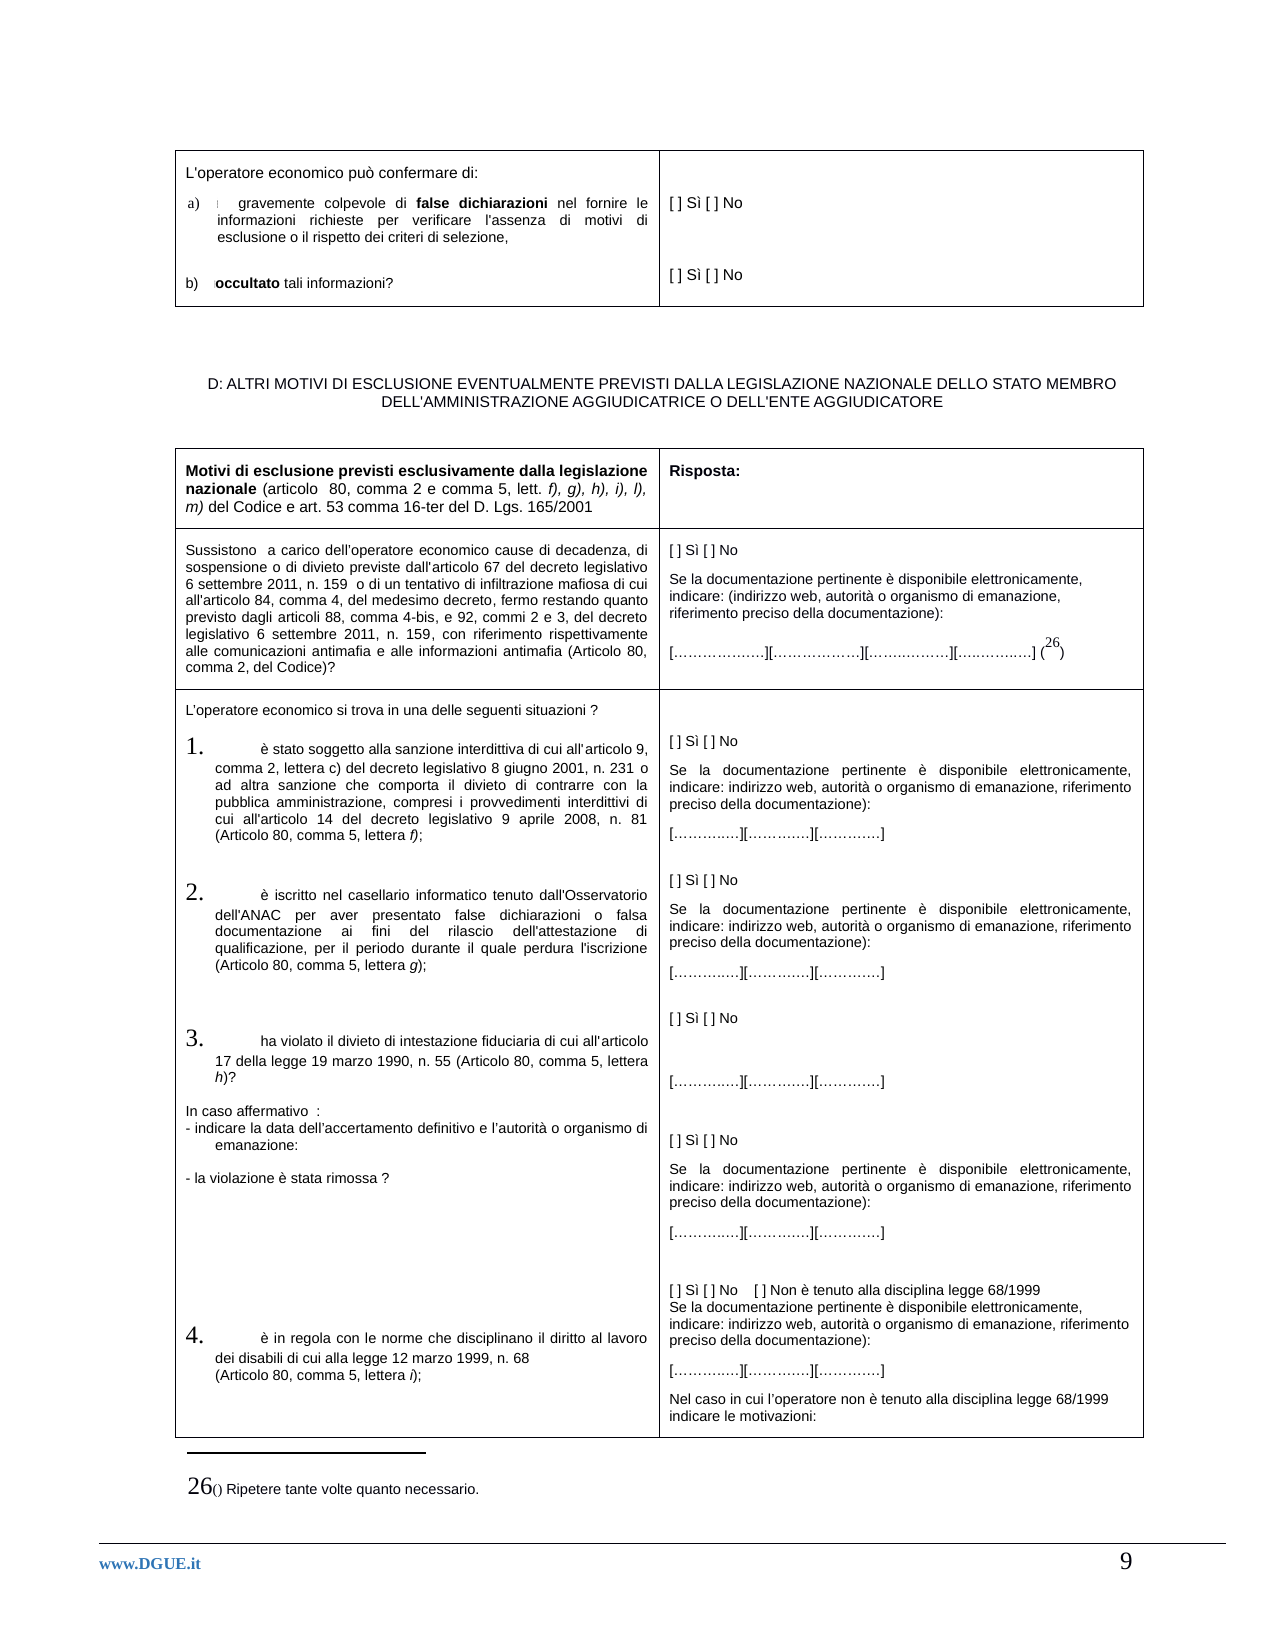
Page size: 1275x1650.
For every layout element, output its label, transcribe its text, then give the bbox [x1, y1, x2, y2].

table_cell L’operatore economico si trova in una delle seguenti situazioni ? è stato soggetto alla sanzione interdittiva di cui all'articolo 9, comma 2, lettera c) del decreto legislativo 8 giugno 2001, n. 231 o ad altra sanzione che comporta il divieto di contrarre con la pubblica amministrazione, compresi i provvedimenti interdittivi di cui all'articolo 14 del decreto legislativo 9 aprile 2008, n. 81 (Articolo 80, comma 5, lettera f); è iscritto nel casellario informatico tenuto dall'Osservatorio dell'ANAC per aver presentato false dichiarazioni o falsa documentazione ai fini del rilascio dell'attestazione di qualificazione, per il periodo durante il quale perdura l'iscrizione (Articolo 80, comma 5, lettera g); ha violato il divieto di intestazione fiduciaria di cui all'articolo 17 della legge 19 marzo 1990, n. 55 (Articolo 80, comma 5, lettera h)? In caso affermativo : - indicare la data dell’accertamento definitivo e l’autorità o organismo di emanazione: - la violazione è stata rimossa ? è in regola con le norme che disciplinano il diritto al lavoro dei disabili di cui alla legge 12 marzo 1999, n. 68 (Articolo 80, comma 5, lettera i); è stato vittima dei reati previsti e puniti dagli articoli 317 e 629 del codice penale aggravati ai sensi dell'articolo 7 del decreto-legge 13 maggio 1991, n. 152, convertito, con modificazioni, dalla legge 12 luglio 1991, n. 203? In caso affermativo: - ha denunciato i fatti all’autorità giudiziaria? - ricorrono i casi previsti all’articolo 4, primo comma, della Legge 24 novembre 1981, n. 689 (articolo 80, comma 5, lettera l) ? si trova rispetto ad un altro partecipante alla medesima procedura di affidamento, in una situazione di controllo di cui all'articolo 2359 del codice civile o in una qualsiasi relazione, anche di fatto, se la situazione di controllo o la relazione comporti che le offerte sono imputabili ad un unico centro decisionale (articolo 80, comma 5, lettera m)? [176, 690, 659, 1437]
table_cell [ ] Sì [ ] No Se la documentazione pertinente è disponibile elettronicamente, indicare: indirizzo web, autorità o organismo di emanazione, riferimento preciso della documentazione): [………..…][……….…][……….…] [ ] Sì [ ] No Se la documentazione pertinente è disponibile elettronicamente, indicare: indirizzo web, autorità o organismo di emanazione, riferimento preciso della documentazione): [………..…][……….…][……….…] [ ] Sì [ ] No [………..…][……….…][……….…] [ ] Sì [ ] No Se la documentazione pertinente è disponibile elettronicamente, indicare: indirizzo web, autorità o organismo di emanazione, riferimento preciso della documentazione): [………..…][……….…][……….…] [ ] Sì [ ] No [ ] Non è tenuto alla disciplina legge 68/1999 Se la documentazione pertinente è disponibile elettronicamente, indicare: indirizzo web, autorità o organismo di emanazione, riferimento preciso della documentazione): [………..…][……….…][……….…] Nel caso in cui l’operatore non è tenuto alla disciplina legge 68/1999 indicare le motivazioni: [660, 690, 1143, 1437]
table_cell [ ] Sì [ ] No Se la documentazione pertinente è disponibile elettronicamente, indicare: (indirizzo web, autorità o organismo di emanazione, riferimento preciso della documentazione): […………….…][………………][……..………][…..……..…] () [660, 529, 1143, 688]
table_cell L'operatore economico può confermare di: non essersi reso gravemente colpevole di false dichiarazioni nel fornire le informazioni richieste per verificare l'assenza di motivi di esclusione o il rispetto dei criteri di selezione, b) non avere occultato tali informazioni? [176, 151, 659, 306]
table_header Risposta: [660, 449, 1143, 528]
table_cell [ ] Sì [ ] No [ ] Sì [ ] No [660, 151, 1143, 306]
table_cell Sussistono a carico dell’operatore economico cause di decadenza, di sospensione o di divieto previste dall'articolo 67 del decreto legislativo 6 settembre 2011, n. 159 o di un tentativo di infiltrazione mafiosa di cui all'articolo 84, comma 4, del medesimo decreto, fermo restando quanto previsto dagli articoli 88, comma 4-bis, e 92, commi 2 e 3, del decreto legislativo 6 settembre 2011, n. 159, con riferimento rispettivamente alle comunicazioni antimafia e alle informazioni antimafia (Articolo 80, comma 2, del Codice)? [176, 529, 659, 688]
title D: Altri motivi di esclusione eventualmente previsti dalla legislazione nazionale dello Stato membro dell'amministrazione aggiudicatrice o dell'ente aggiudicatore [187, 374, 1137, 411]
table_header Motivi di esclusione previsti esclusivamente dalla legislazione nazionale (articolo 80, comma 2 e comma 5, lett. f), g), h), i), l), m) del Codice e art. 53 comma 16-ter del D. Lgs. 165/2001 [176, 449, 659, 528]
